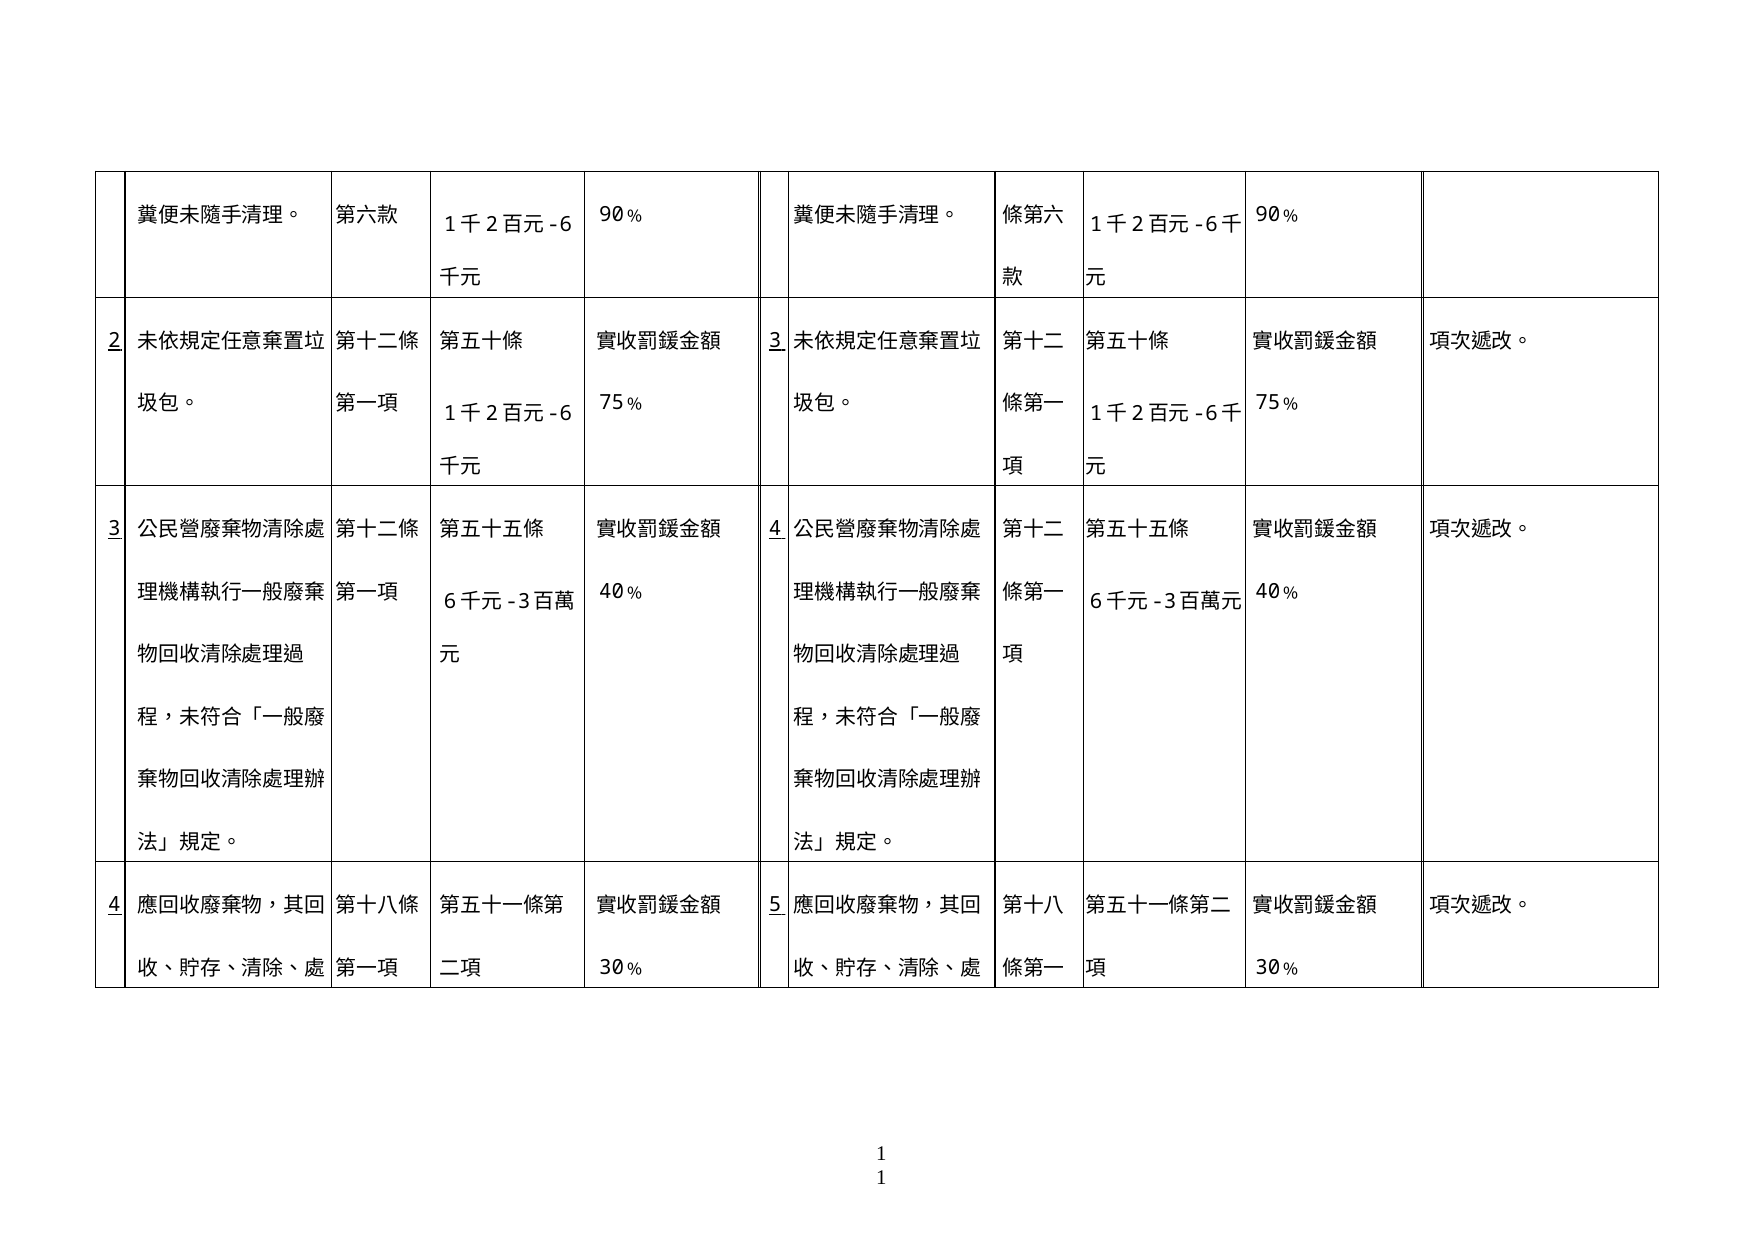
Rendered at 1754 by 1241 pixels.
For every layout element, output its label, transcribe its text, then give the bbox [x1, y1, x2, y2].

table_cell 第五十一條第二項 [431, 862, 584, 987]
table_cell 項次遞改。 [1424, 486, 1658, 861]
table_cell 實收罰鍰金額40﹪ [1246, 486, 1421, 861]
table_cell 公民營廢棄物清除處理機構執行一般廢棄物回收清除處理過程，未符合「一般廢棄物回收清除處理辦法」規定。 [126, 486, 331, 861]
table_cell 4 [761, 486, 788, 861]
table_cell 公民營廢棄物清除處理機構執行一般廢棄物回收清除處理過程，未符合「一般廢棄物回收清除處理辦法」規定。 [789, 486, 994, 861]
table_cell 項次遞改。 [1424, 862, 1658, 987]
table_cell 第十八條第一項 [332, 862, 430, 987]
table_cell 第五十五條 6千元-3百萬元 [431, 486, 584, 861]
table_cell 90﹪ [585, 172, 758, 297]
table_cell 實收罰鍰金額75﹪ [585, 298, 758, 485]
table_cell [96, 172, 124, 297]
table_cell 條第六款 [996, 172, 1083, 297]
table_cell 第五十一條第二項 [1084, 862, 1245, 987]
table_cell 項次遞改。 [1424, 298, 1658, 485]
table_cell 1千2百元-6千元 [1084, 172, 1245, 297]
table_cell 第五十條 1千2百元-6千元 [431, 298, 584, 485]
table_cell 實收罰鍰金額30﹪ [585, 862, 758, 987]
table_cell 第十八條第一 [996, 862, 1083, 987]
table_cell 實收罰鍰金額40﹪ [585, 486, 758, 861]
table_cell 4 [96, 862, 124, 987]
table_cell 應回收廢棄物，其回收、貯存、清除、處 [789, 862, 994, 987]
table_cell [761, 172, 788, 297]
table_cell 3 [761, 298, 788, 485]
table_cell 第十二條第一項 [996, 298, 1083, 485]
table_cell 糞便未隨手清理。 [126, 172, 331, 297]
table_cell 應回收廢棄物，其回收、貯存、清除、處 [126, 862, 331, 987]
table_cell 1千2百元-6千元 [431, 172, 584, 297]
table_cell 實收罰鍰金額75﹪ [1246, 298, 1421, 485]
table_cell 未依規定任意棄置垃圾包。 [126, 298, 331, 485]
table_cell 90﹪ [1246, 172, 1421, 297]
table_cell 5 [761, 862, 788, 987]
table_cell 3 [96, 486, 124, 861]
table_cell 第五十五條 6千元-3百萬元 [1084, 486, 1245, 861]
table_cell 第十二條第一項 [996, 486, 1083, 861]
table_cell 2 [96, 298, 124, 485]
table_cell 第十二條第一項 [332, 298, 430, 485]
table_cell 未依規定任意棄置垃圾包。 [789, 298, 994, 485]
table_cell 實收罰鍰金額30﹪ [1246, 862, 1421, 987]
table_cell 第五十條 1千2百元-6千元 [1084, 298, 1245, 485]
table_cell 第十二條第一項 [332, 486, 430, 861]
table_cell 第六款 [332, 172, 430, 297]
table_cell [1424, 172, 1658, 297]
table_cell 糞便未隨手清理。 [789, 172, 994, 297]
